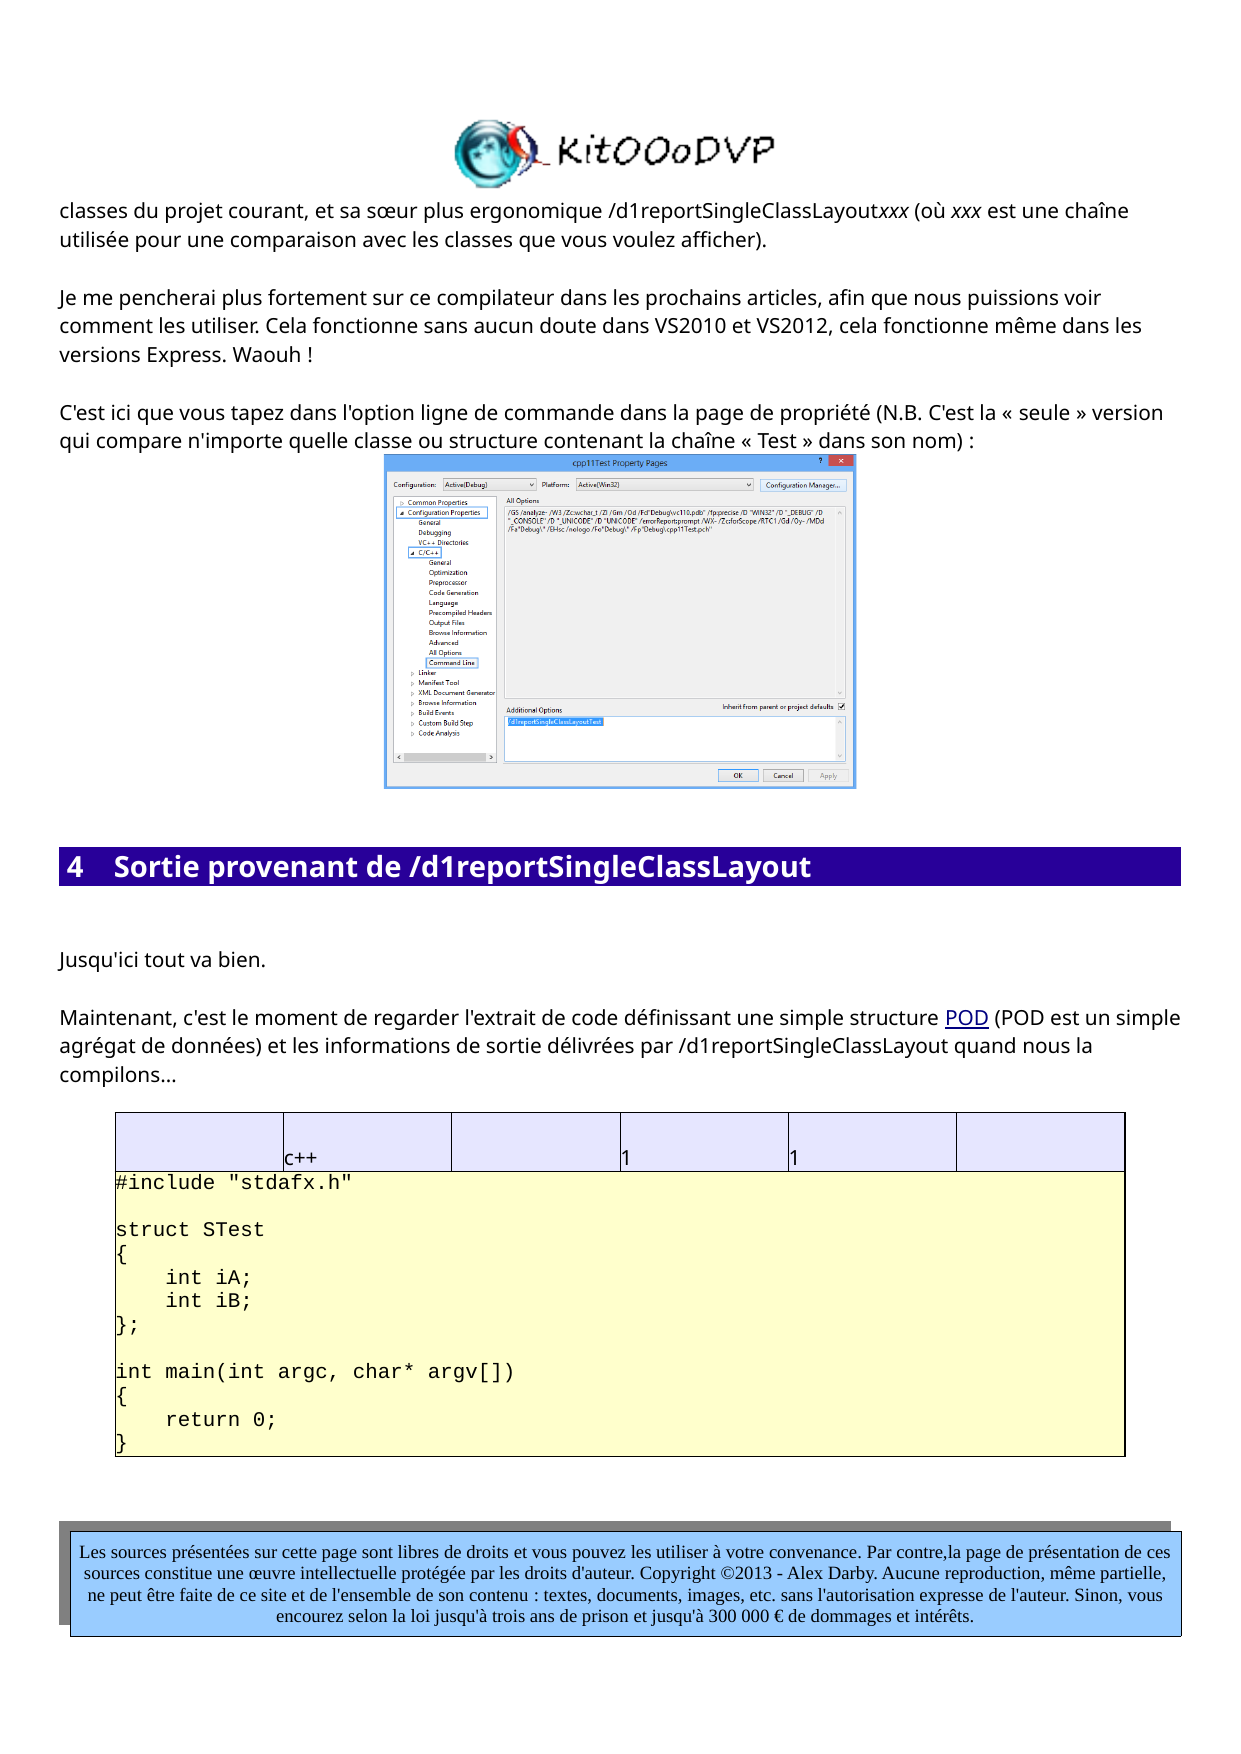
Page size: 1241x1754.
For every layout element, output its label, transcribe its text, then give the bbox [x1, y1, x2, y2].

table_header 1 [789, 1113, 956, 1171]
table_header [452, 1113, 620, 1171]
subtitle Sortie provenant de /d1reportSingleClassLayout [59, 847, 1181, 886]
picture [453, 118, 781, 191]
table_header [957, 1113, 1124, 1171]
text Maintenant, c'est le moment de regarder l'extrait de code définissant une simple structure POD (POD est un simple agrégat de données) et les informations de sortie délivrées par /d1reportSingleClassLayout quand nous la compilons… [59, 1003, 1181, 1088]
text Je me pencherai plus fortement sur ce compilateur dans les prochains articles, afin que nous puissions voir comment les utiliser. Cela fonctionne sans aucun doute dans VS2010 et VS2012, cela fonctionne même dans les versions Express. Waouh ! [59, 283, 1181, 368]
table_header [116, 1113, 283, 1171]
text C'est ici que vous tapez dans l'option ligne de commande dans la page de propriété (N.B. C'est la « seule » version qui compare n'importe quelle classe ou structure contenant la chaîne « Test » dans son nom) : [59, 398, 1181, 454]
picture [383, 454, 857, 789]
text classes du projet courant, et sa sœur plus ergonomique /d1reportSingleClassLayoutxxx (où xxx est une chaîne utilisée pour une comparaison avec les classes que vous voulez afficher). [59, 196, 1181, 253]
table_header 1 [621, 1113, 788, 1171]
table_header c++ [284, 1113, 451, 1171]
text Jusqu'ici tout va bien. [59, 945, 1181, 974]
